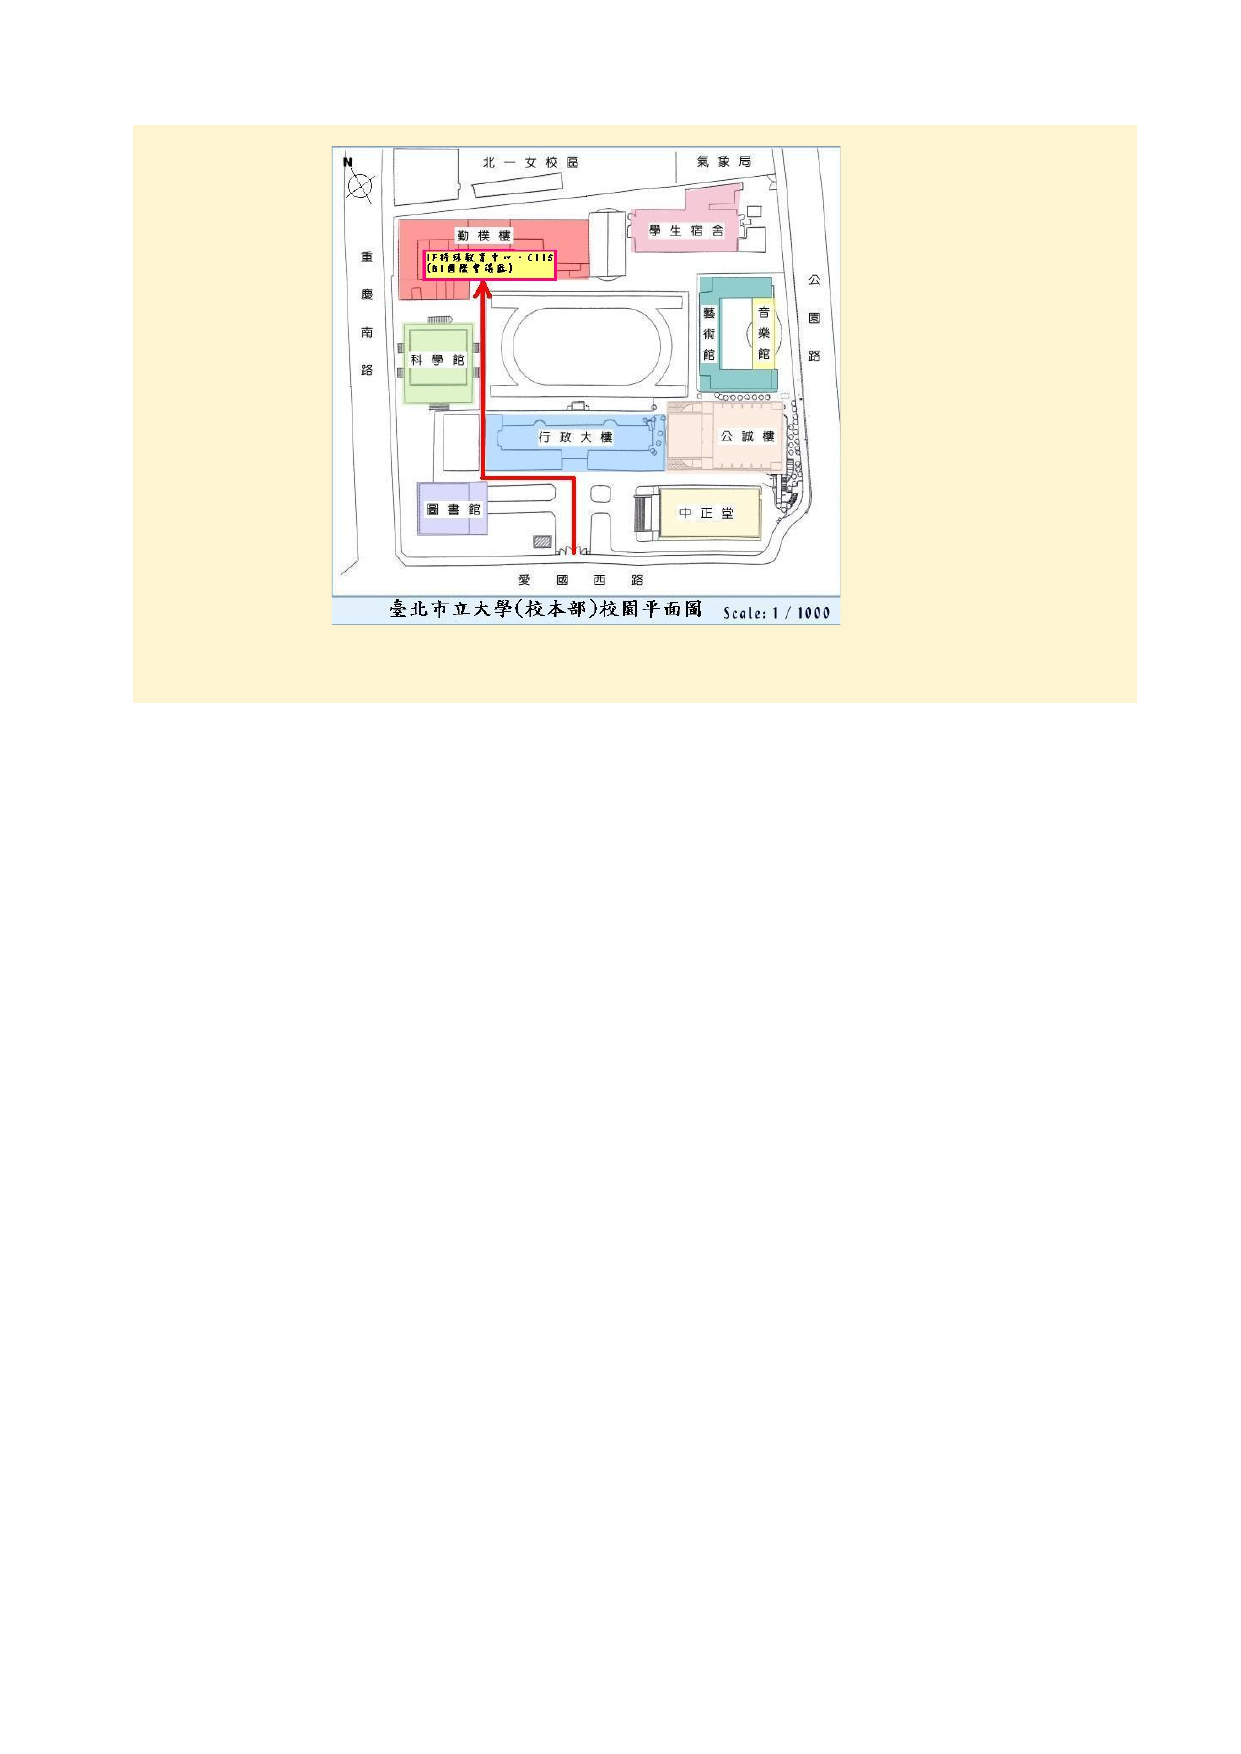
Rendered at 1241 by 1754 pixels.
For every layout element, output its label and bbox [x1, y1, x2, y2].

table_cell [133, 125, 1137, 703]
table_cell [153, 125, 1117, 641]
